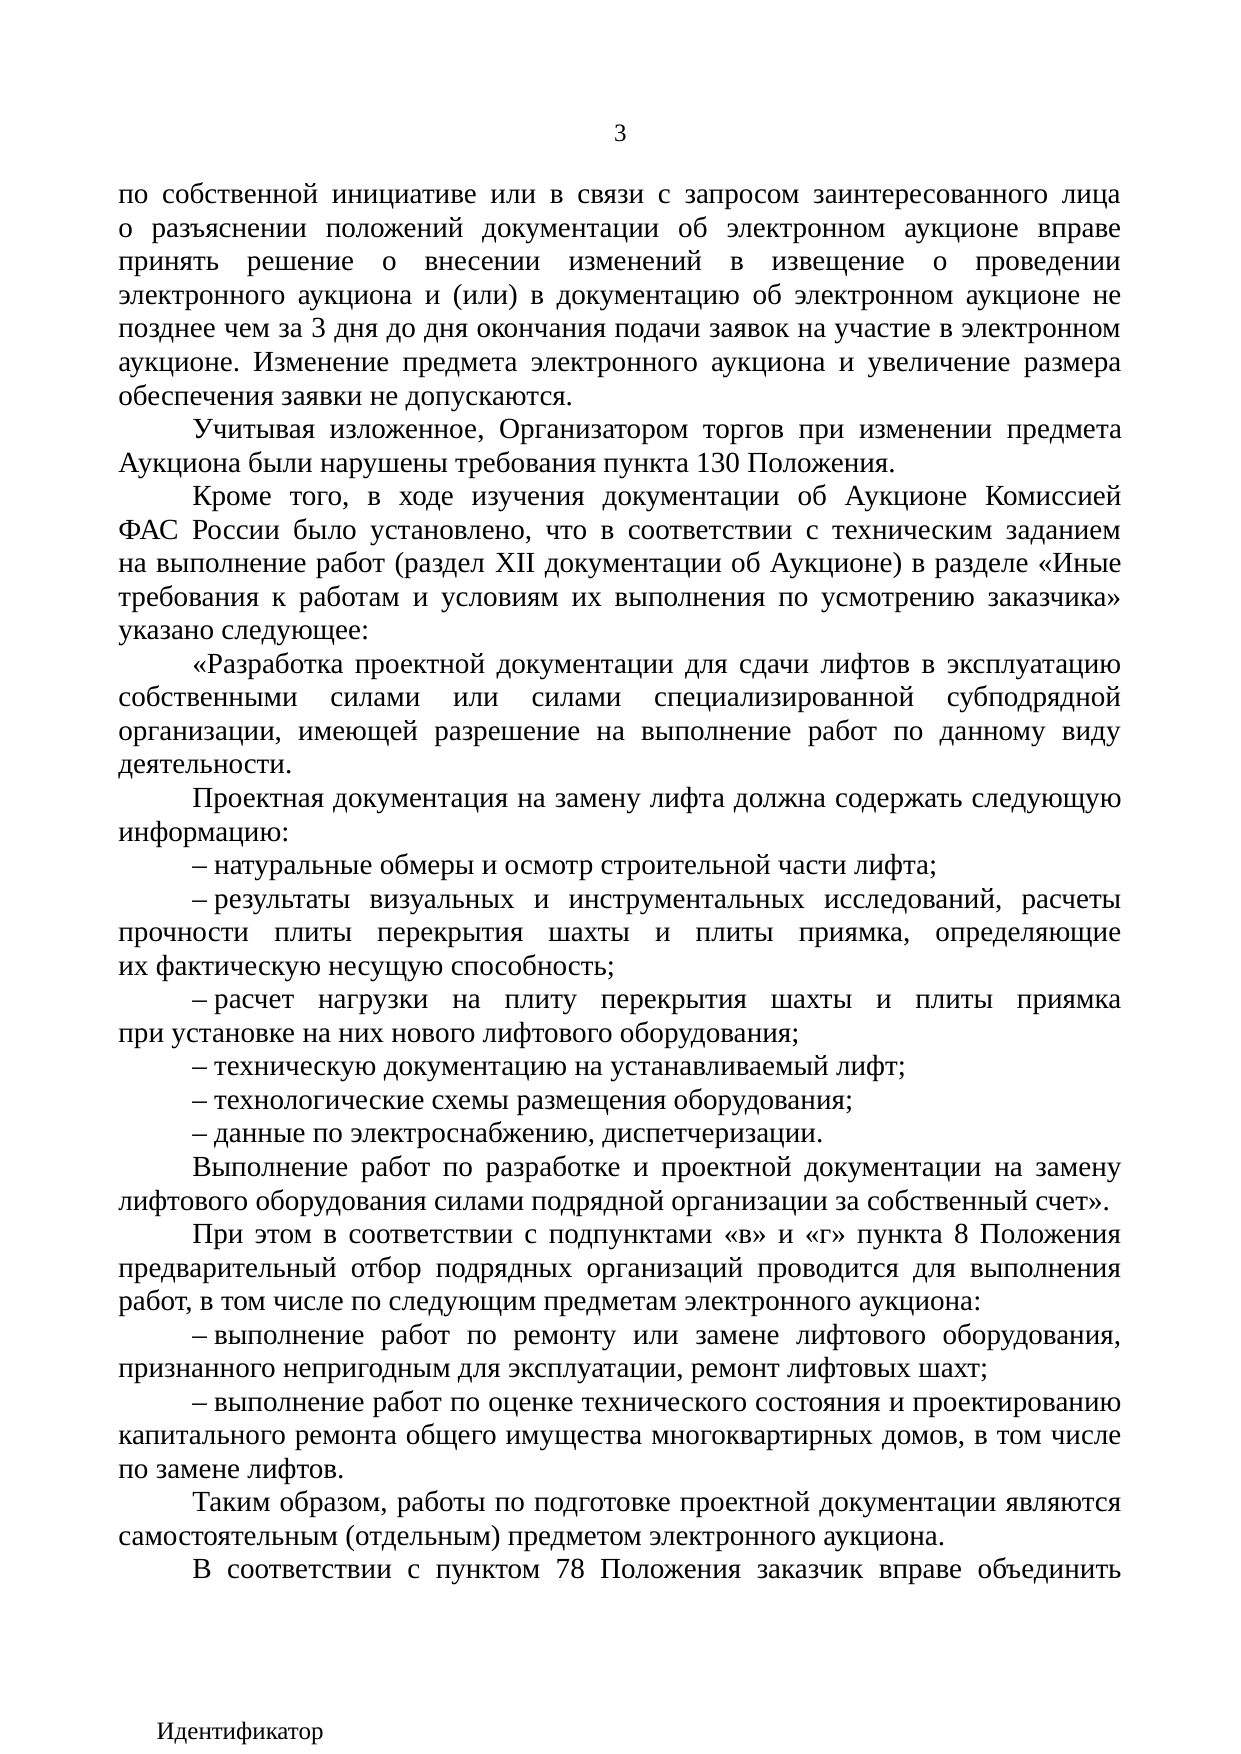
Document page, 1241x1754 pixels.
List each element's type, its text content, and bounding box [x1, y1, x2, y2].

text – технологические схемы размещения оборудования; [118, 1082, 1122, 1116]
text Выполнение работ по разработке и проектной документации на замену лифтового оборудования силами подрядной организации за собственный счет». [118, 1149, 1122, 1216]
text Таким образом, работы по подготовке проектной документации являются самостоятельным (отдельным) предметом электронного аукциона. [118, 1484, 1122, 1552]
text Проектная документация на замену лифта должна содержать следующую информацию: [118, 780, 1122, 847]
text – техническую документацию на устанавливаемый лифт; [118, 1048, 1122, 1082]
text Кроме того, в ходе изучения документации об Аукционе Комиссией ФАС России было установлено, что в соответствии с техническим заданием на выполнение работ (раздел XII документации об Аукционе) в разделе «Иные требования к работам и условиям их выполнения по усмотрению заказчика» указано следующее: [118, 478, 1122, 646]
text – натуральные обмеры и осмотр строительной части лифта; [118, 847, 1122, 881]
text «Разработка проектной документации для сдачи лифтов в эксплуатацию собственными силами или силами специализированной субподрядной организации, имеющей разрешение на выполнение работ по данному виду деятельности. [118, 646, 1122, 780]
text – расчет нагрузки на плиту перекрытия шахты и плиты приямка при установке на них нового лифтового оборудования; [118, 981, 1122, 1048]
text При этом в соответствии с подпунктами «в» и «г» пункта 8 Положения предварительный отбор подрядных организаций проводится для выполнения работ, в том числе по следующим предметам электронного аукциона: [118, 1216, 1122, 1317]
text В соответствии с пунктом 78 Положения заказчик вправе объединить [118, 1552, 1122, 1585]
text – данные по электроснабжению, диспетчеризации. [118, 1116, 1122, 1149]
text по собственной инициативе или в связи с запросом заинтересованного лица о разъяснении положений документации об электронном аукционе вправе принять решение о внесении изменений в извещение о проведении электронного аукциона и (или) в документацию об электронном аукционе не позднее чем за 3 дня до дня окончания подачи заявок на участие в электронном аукционе. Изменение предмета электронного аукциона и увеличение размера обеспечения заявки не допускаются. [118, 176, 1122, 411]
text – выполнение работ по оценке технического состояния и проектированию капитального ремонта общего имущества многоквартирных домов, в том числе по замене лифтов. [118, 1384, 1122, 1484]
text Учитывая изложенное, Организатором торгов при изменении предмета Аукциона были нарушены требования пункта 130 Положения. [118, 411, 1122, 478]
text – результаты визуальных и инструментальных исследований, расчеты прочности плиты перекрытия шахты и плиты приямка, определяющие их фактическую несущую способность; [118, 881, 1122, 981]
text – выполнение работ по ремонту или замене лифтового оборудования, признанного непригодным для эксплуатации, ремонт лифтовых шахт; [118, 1317, 1122, 1384]
